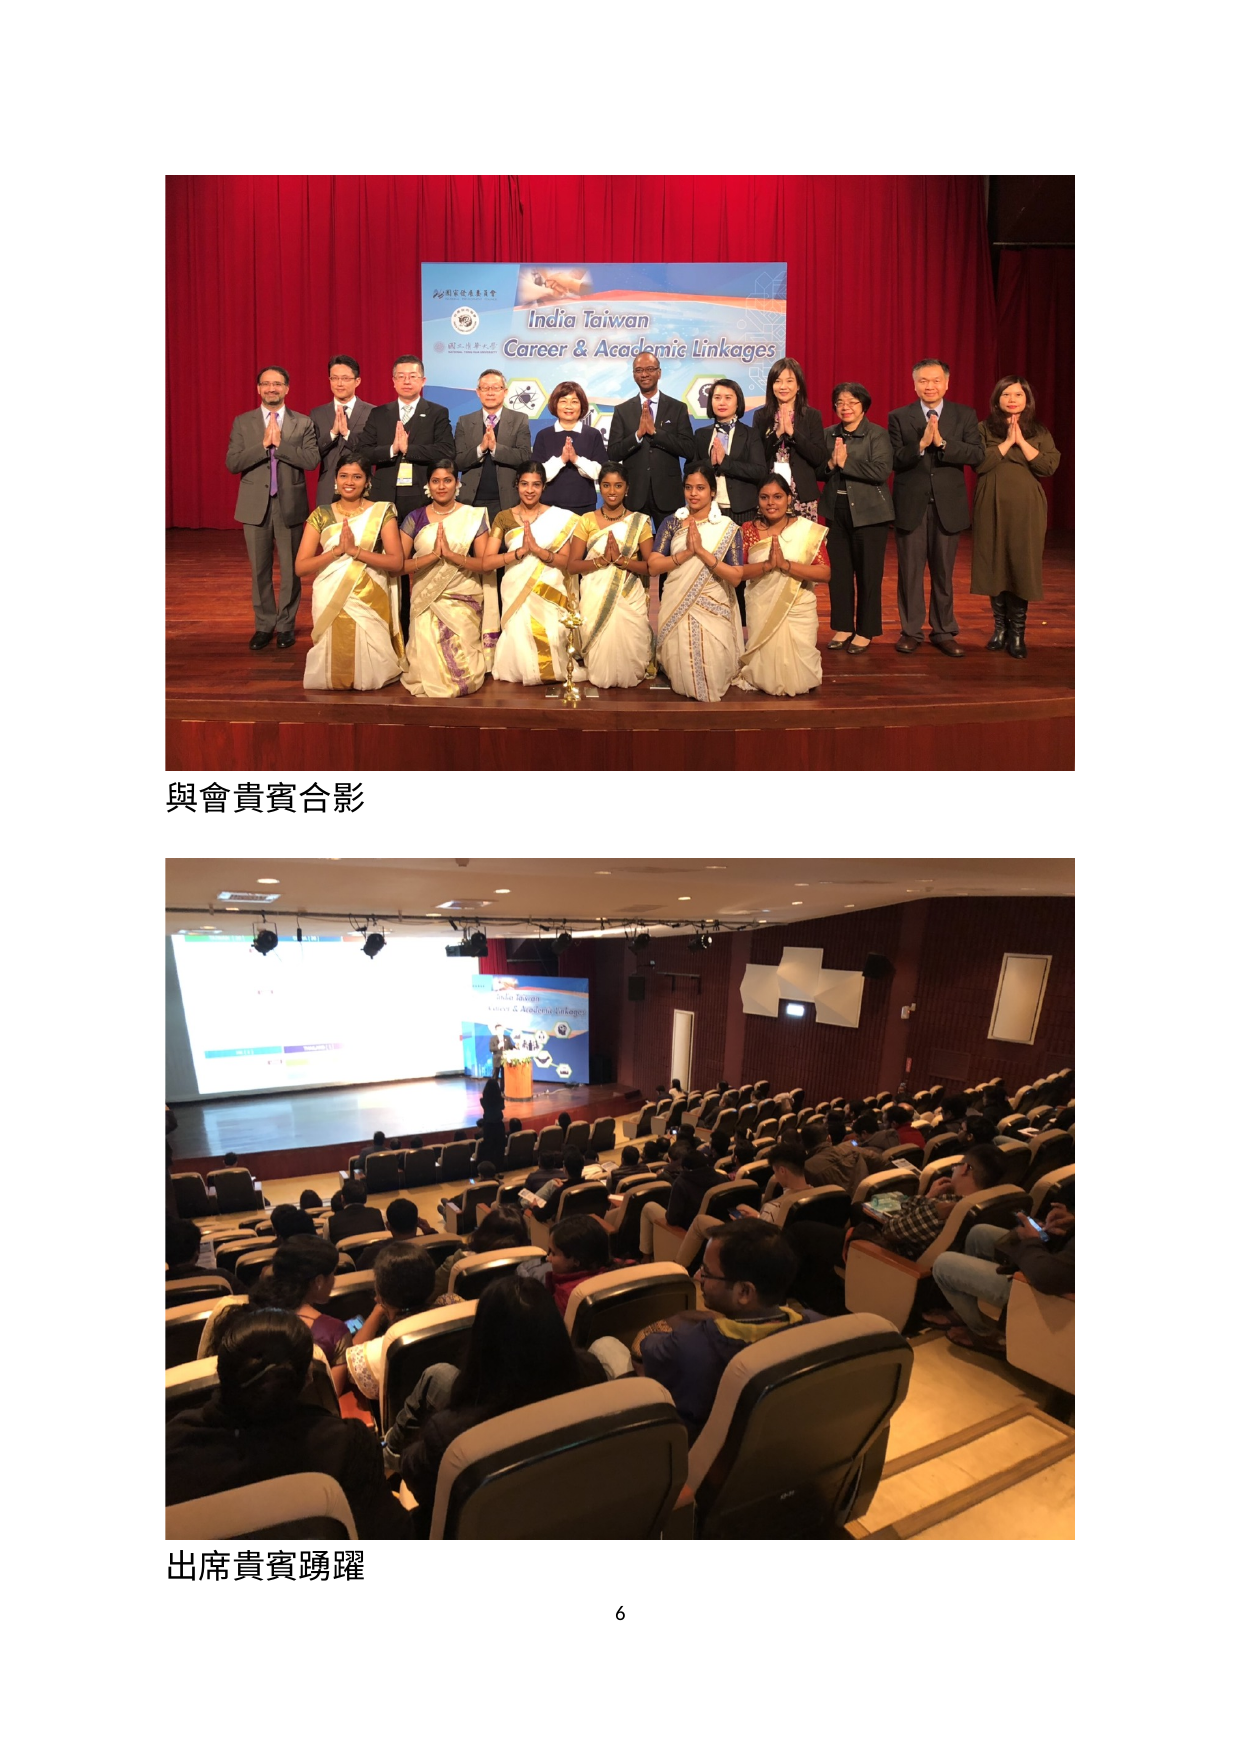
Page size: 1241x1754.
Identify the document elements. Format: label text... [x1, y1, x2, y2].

picture [165, 858, 1075, 1540]
picture [165, 175, 1075, 771]
text 與會貴賓合影 [165, 772, 1075, 820]
text 出席貴賓踴躍 [165, 1540, 1075, 1588]
